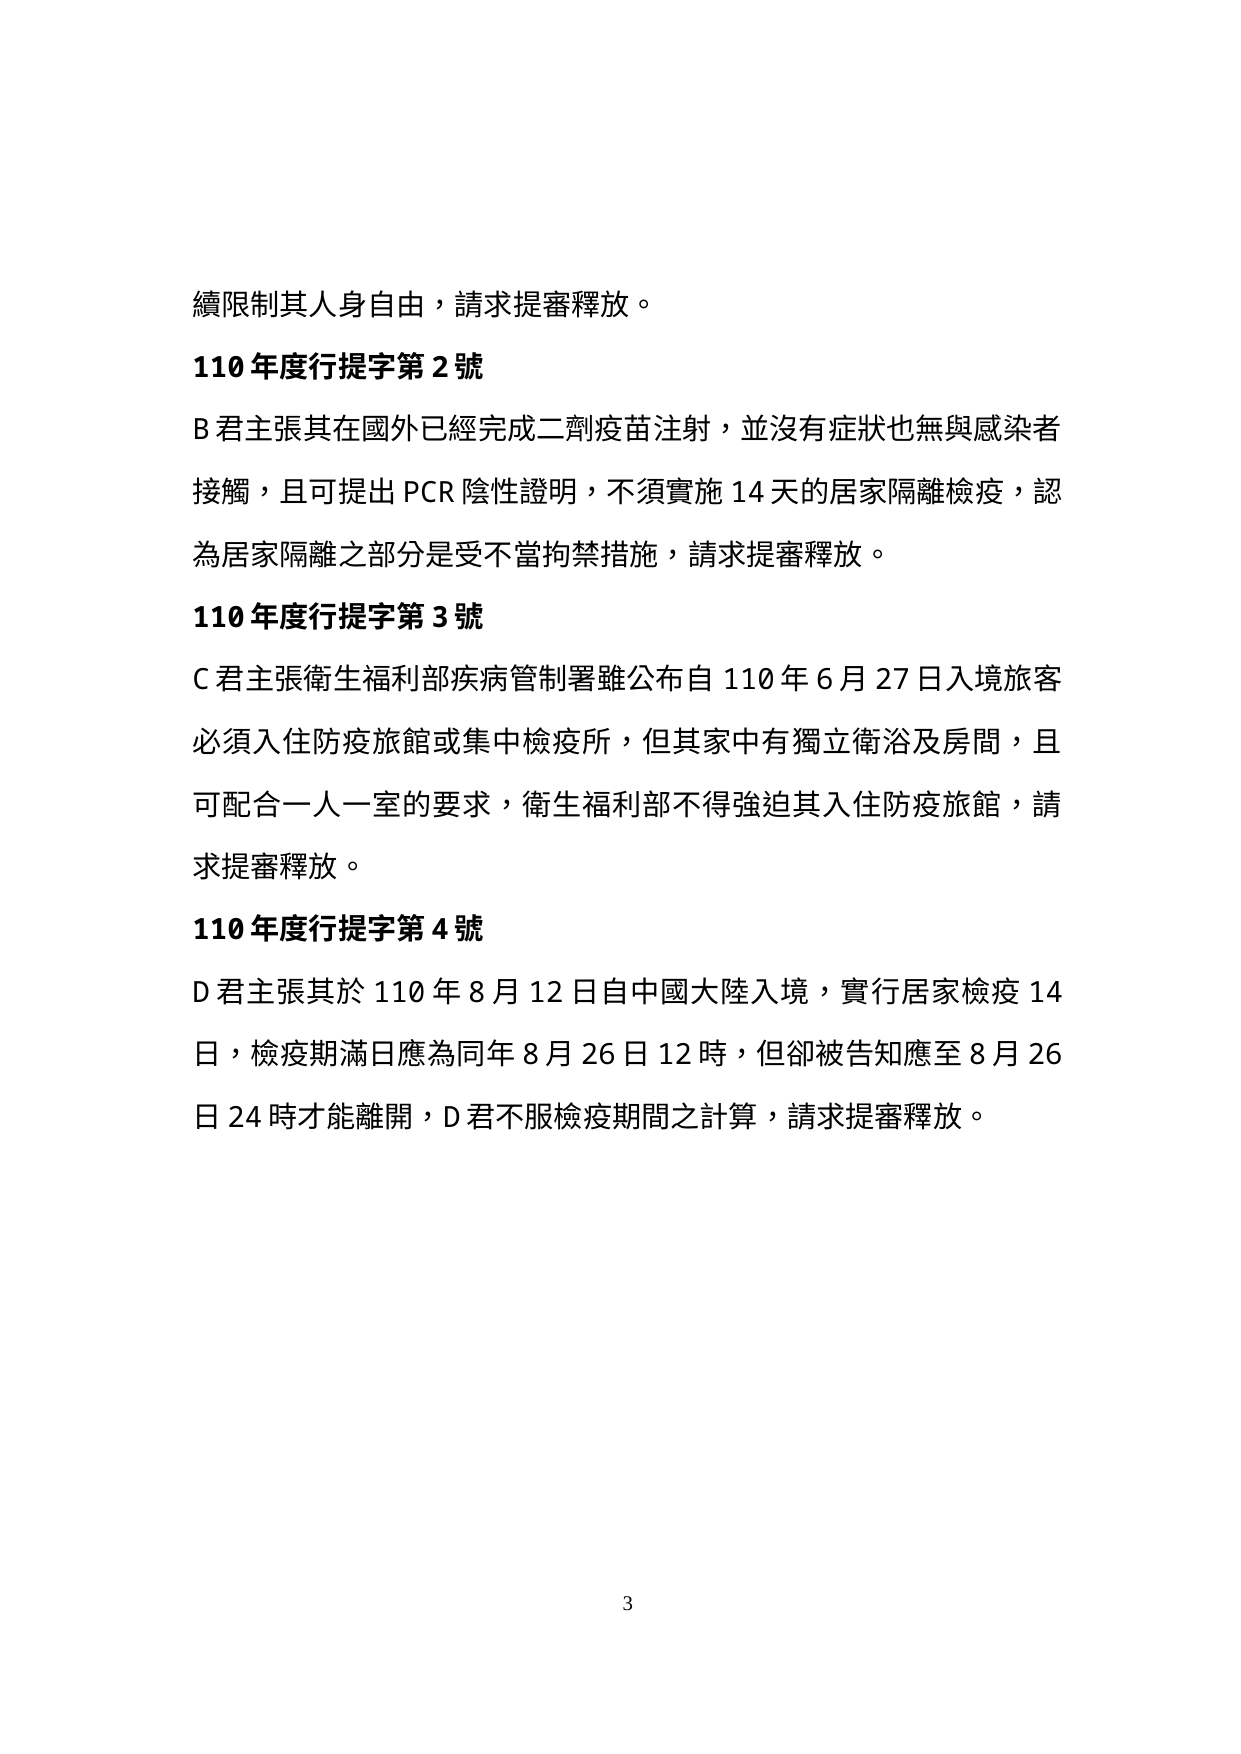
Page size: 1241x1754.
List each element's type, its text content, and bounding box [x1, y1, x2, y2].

text 110年度行提字第2號 [192, 323, 1063, 386]
text A君於109年12月11日因經醫師診斷確診COVID-19(嚴重特殊傳染性肺炎)，經主管機關開立隔離治療通知書而至隔離治療機構治療。但隔離30日後，經醫師重新鑑定仍持續為COVID-19陽性，因此，再經主管機關開立隔離治療通知書，再進行隔離治療30日。A君認為隔離10-21天及無症狀，傳染力應已極低，即應解隔離，不應繼續限制其人身自由，請求提審釋放。 [192, 261, 1063, 323]
text C君主張衛生福利部疾病管制署雖公布自110年6月27日入境旅客必須入住防疫旅館或集中檢疫所，但其家中有獨立衛浴及房間，且可配合一人一室的要求，衛生福利部不得強迫其入住防疫旅館，請求提審釋放。 [192, 636, 1063, 886]
text 110年度行提字第4號 [192, 886, 1063, 948]
text B君主張其在國外已經完成二劑疫苗注射，並沒有症狀也無與感染者接觸，且可提出PCR陰性證明，不須實施14天的居家隔離檢疫，認為居家隔離之部分是受不當拘禁措施，請求提審釋放。 [192, 386, 1063, 573]
text 110年度行提字第3號 [192, 573, 1063, 636]
text D君主張其於110年8月12日自中國大陸入境，實行居家檢疫14日，檢疫期滿日應為同年8月26日12時，但卻被告知應至8月26日24時才能離開，D君不服檢疫期間之計算，請求提審釋放。 [192, 948, 1063, 1136]
